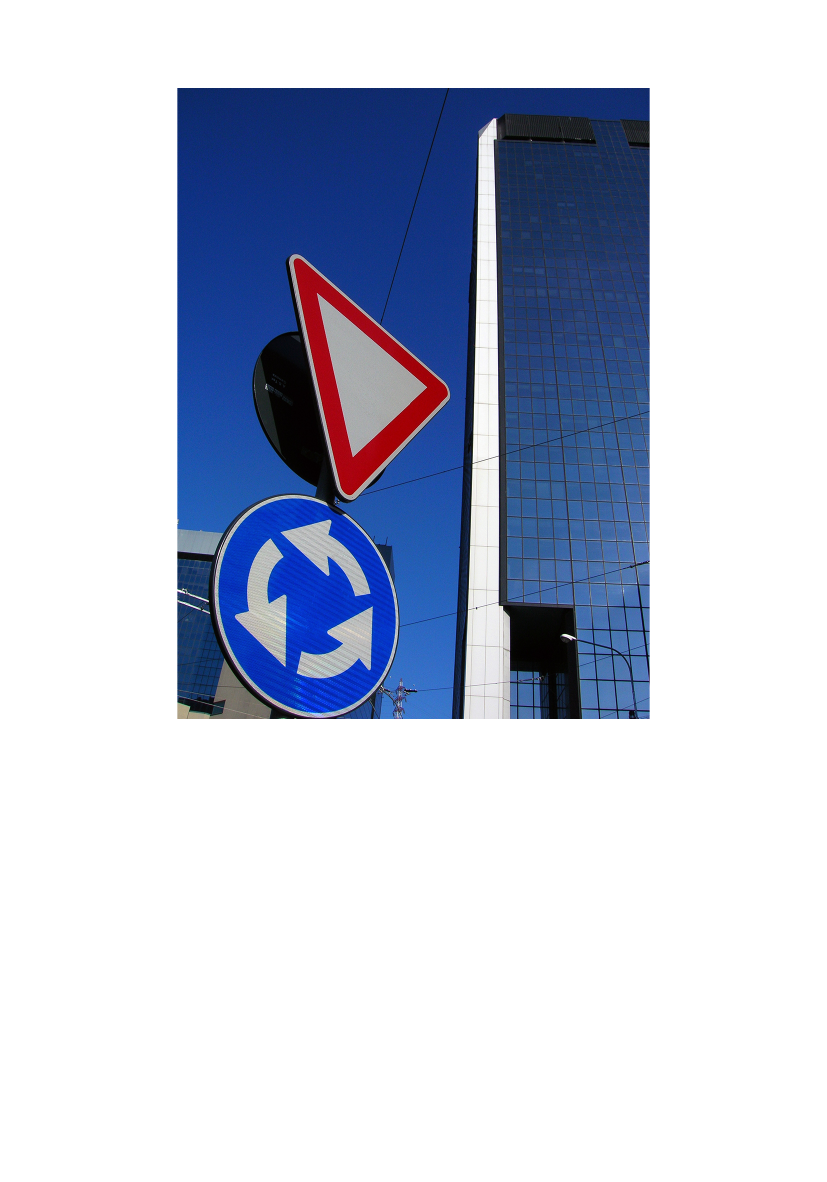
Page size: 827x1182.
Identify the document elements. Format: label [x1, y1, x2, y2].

picture [177, 88, 650, 719]
